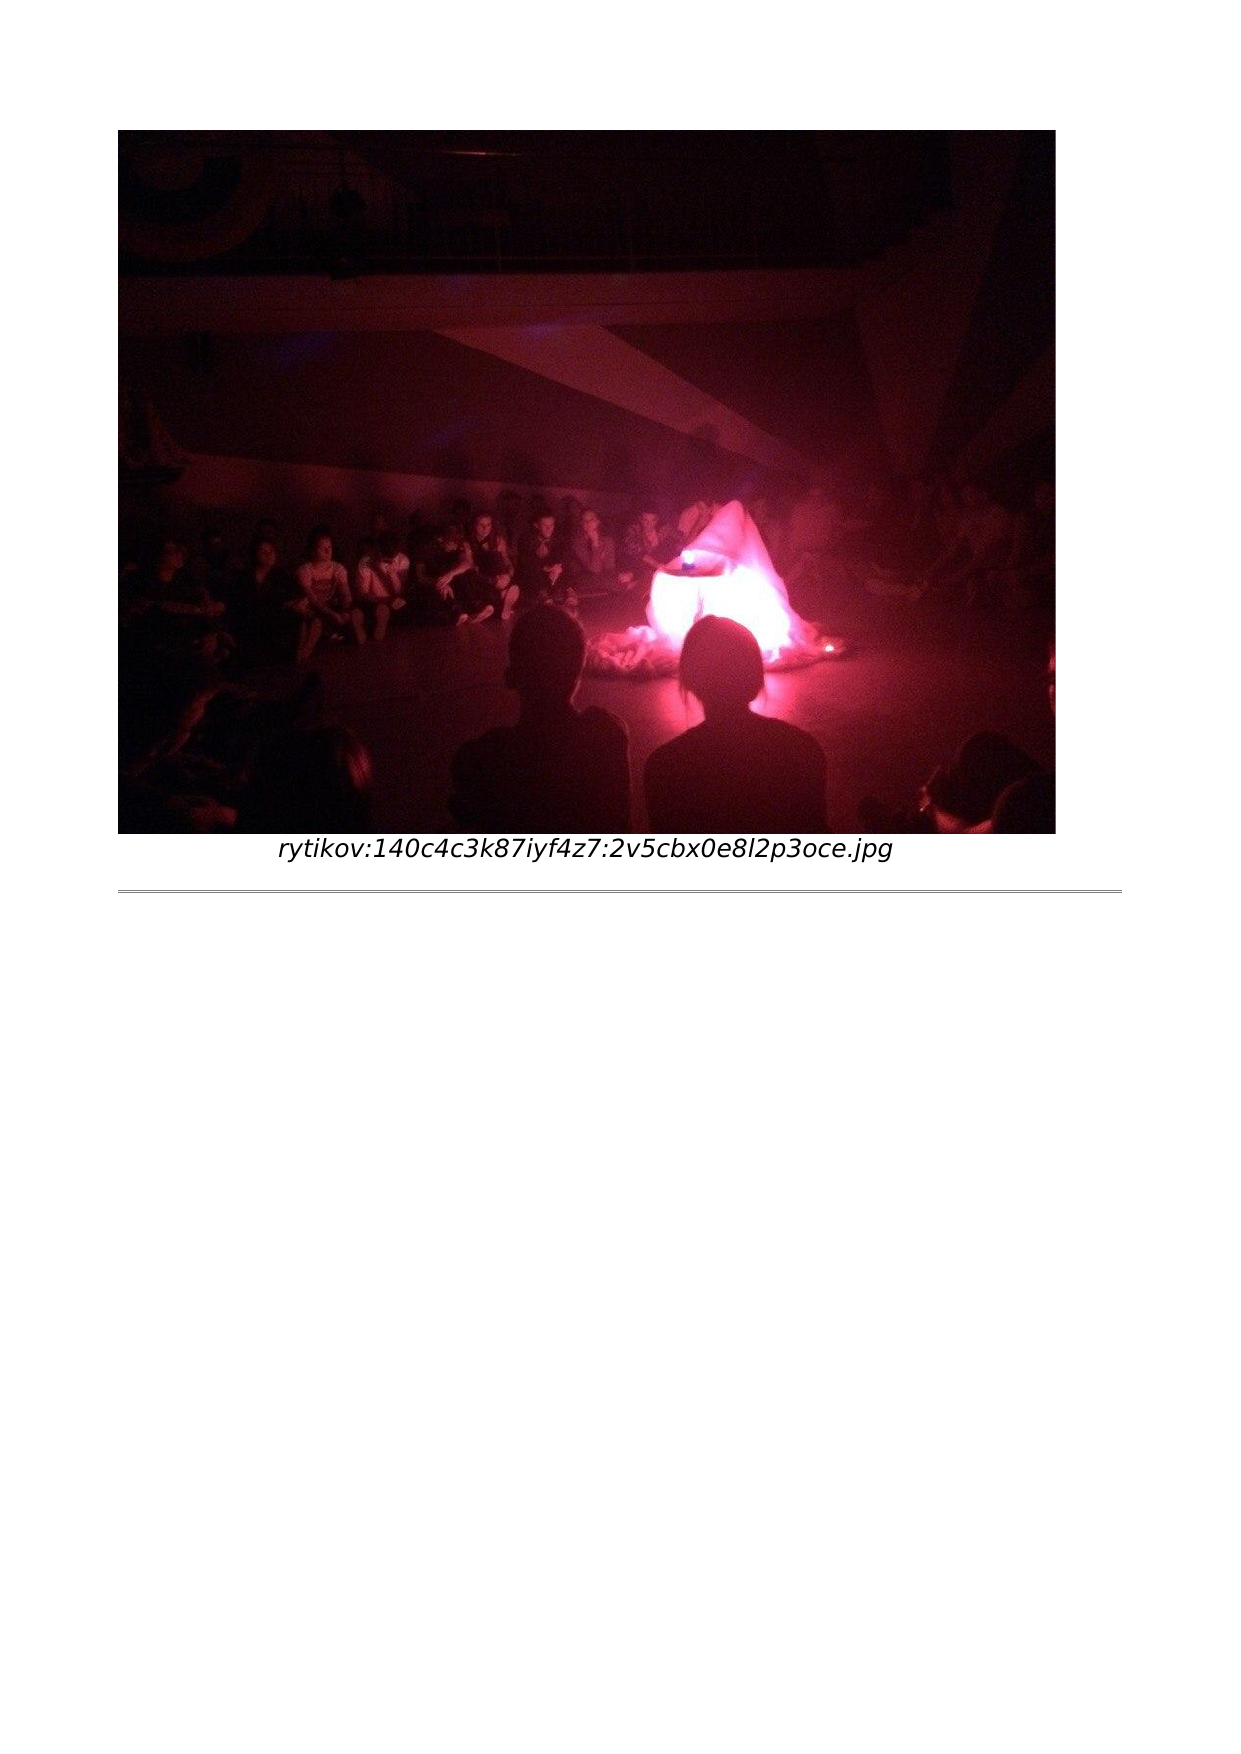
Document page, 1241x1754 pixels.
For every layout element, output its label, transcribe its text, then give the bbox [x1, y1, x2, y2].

text rytikov:140c4c3k87iyf4z7:2v5cbx0e8l2p3oce.jpg [118, 834, 1056, 863]
picture [118, 130, 1056, 834]
